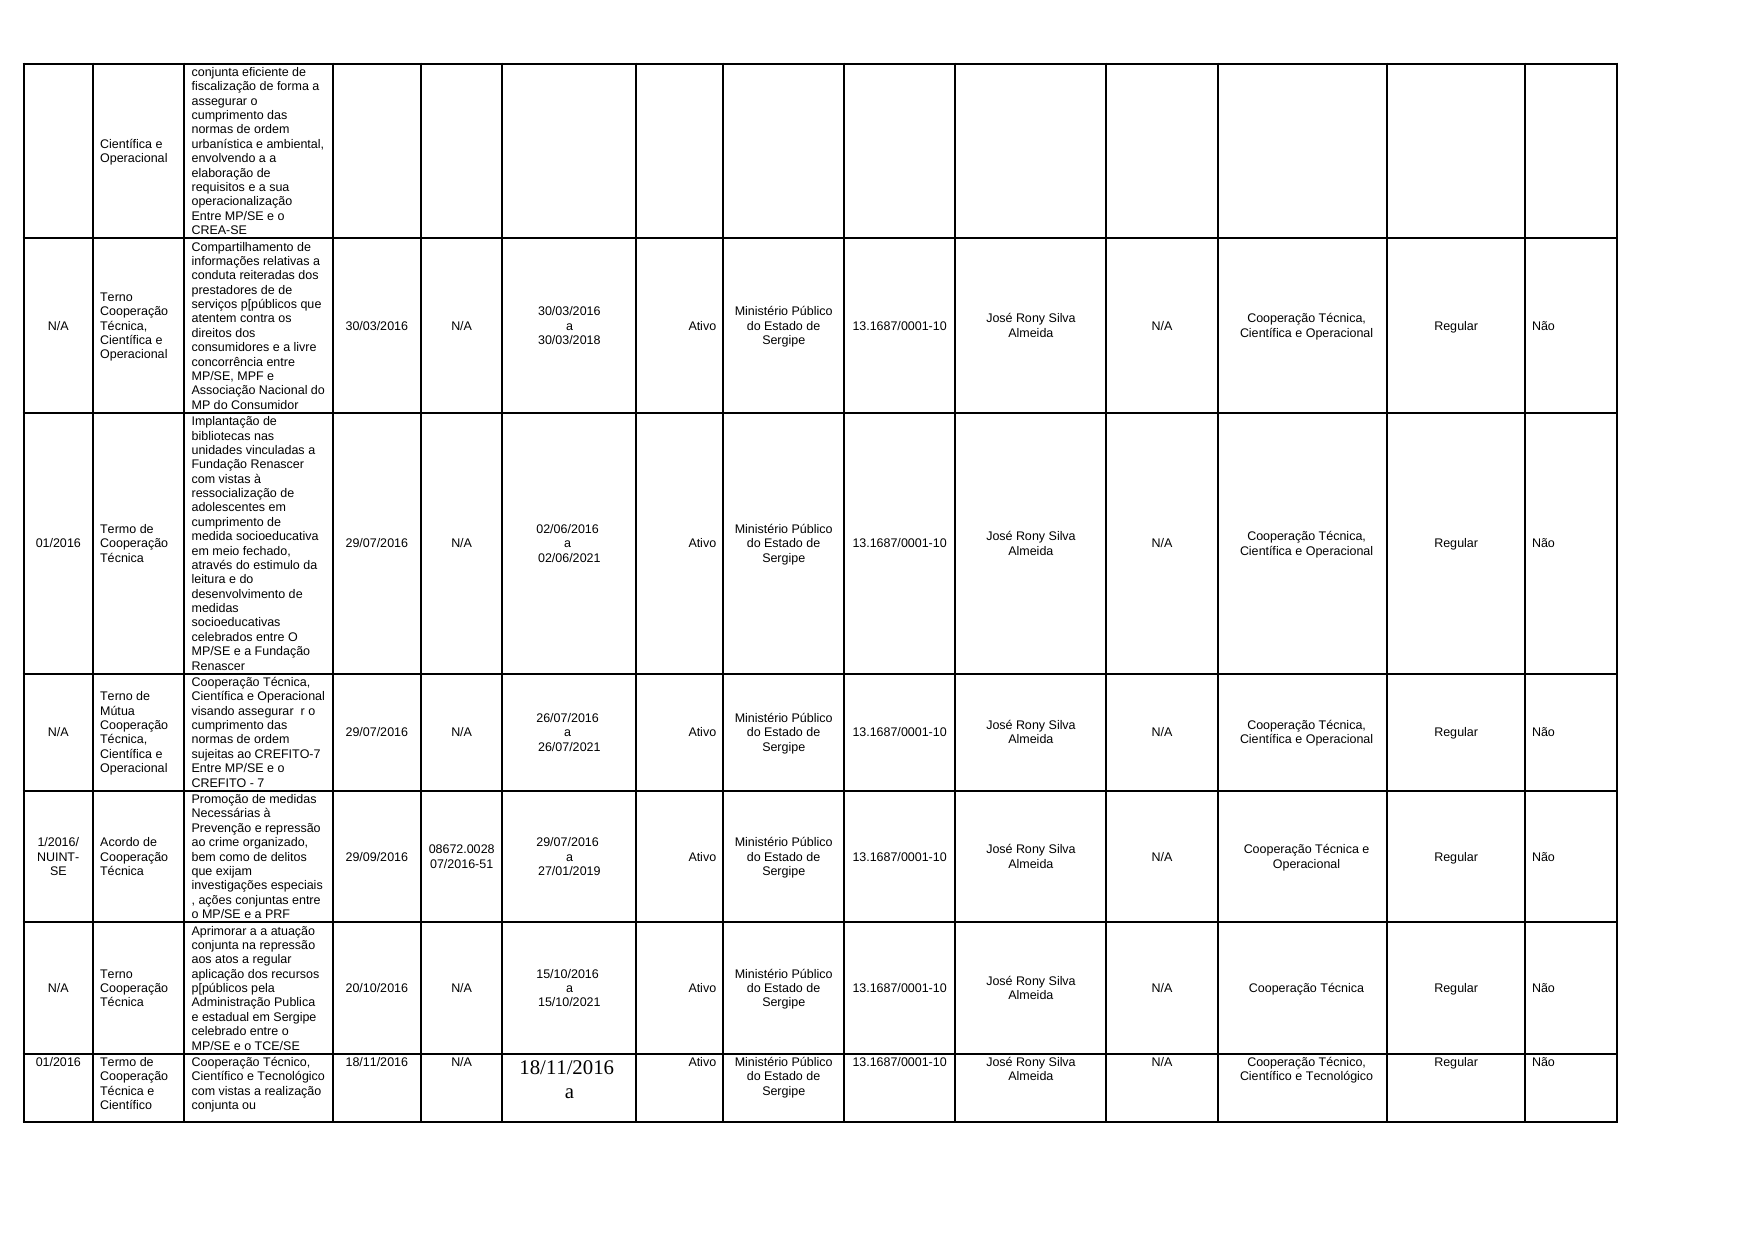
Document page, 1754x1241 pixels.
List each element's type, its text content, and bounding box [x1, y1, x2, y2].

table_cell N/A [422, 414, 501, 672]
table_cell Acordo de Cooperação Técnica [94, 792, 183, 921]
table_cell Não [1526, 792, 1616, 921]
table_cell Ativo [637, 1055, 722, 1121]
table_cell N/A [422, 239, 501, 412]
table_cell Cooperação Técnica, Científica e Operacional visando assegurar r o cumprimento das normas de ordem sujeitas ao CREFITO-7 Entre MP/SE e o CREFITO - 7 [185, 675, 332, 789]
table_cell 01/2016 [25, 414, 92, 672]
table_cell N/A [1107, 675, 1217, 789]
table_cell Ativo [637, 414, 722, 672]
table_cell 13.1687/0001-10 [845, 239, 954, 412]
table_cell [334, 65, 420, 237]
table_cell 08672.002807/2016-51 [422, 792, 501, 921]
table_cell Não [1526, 1055, 1616, 1121]
table_cell Cooperação Técnica, Científica e Operacional [1219, 239, 1386, 412]
table_cell Termo de Cooperação Técnica [94, 414, 183, 672]
table_cell 29/07/2016 a 27/01/2019 [503, 792, 635, 921]
table_cell 15/10/2016 a 15/10/2021 [503, 923, 635, 1052]
table_cell [1526, 65, 1616, 237]
table_cell Não [1526, 414, 1616, 672]
table_cell Cooperação Técnico, Científico e Tecnológico [1219, 1055, 1386, 1121]
table_cell Ministério Público do Estado de Sergipe [724, 675, 843, 789]
table_cell Regular [1388, 792, 1524, 921]
table_cell Cooperação Técnica, Científica e Operacional [1219, 414, 1386, 672]
table_cell Regular [1388, 414, 1524, 672]
table_cell Cooperação Técnica e Operacional [1219, 792, 1386, 921]
table_cell [1388, 65, 1524, 237]
table_cell Aprimorar a a atuação conjunta na repressão aos atos a regular aplicação dos recursos p[públicos pela Administração Publica e estadual em Sergipe celebrado entre o MP/SE e o TCE/SE [185, 923, 332, 1052]
table_cell José Rony Silva Almeida [956, 414, 1105, 672]
table_cell N/A [1107, 1055, 1217, 1121]
table_cell 13.1687/0001-10 [845, 414, 954, 672]
table_cell N/A [422, 1055, 501, 1121]
table_cell José Rony Silva Almeida [956, 1055, 1105, 1121]
table_cell Ministério Público do Estado de Sergipe [724, 414, 843, 672]
table_cell [956, 65, 1105, 237]
table_cell N/A [1107, 792, 1217, 921]
table_cell José Rony Silva Almeida [956, 792, 1105, 921]
table_cell 20/10/2016 [334, 923, 420, 1052]
table_cell conjunta eficiente de fiscalização de forma a assegurar o cumprimento das normas de ordem urbanística e ambiental, envolvendo a a elaboração de requisitos e a sua operacionalização Entre MP/SE e o CREA-SE [185, 65, 332, 237]
table_cell N/A [1107, 923, 1217, 1052]
table_cell José Rony Silva Almeida [956, 923, 1105, 1052]
table_cell Cooperação Técnico, Científico e Tecnológico com vistas a realização conjunta ou [185, 1055, 332, 1121]
table_cell [25, 65, 92, 237]
table_cell Ministério Público do Estado de Sergipe [724, 923, 843, 1052]
table_cell 13.1687/0001-10 [845, 1055, 954, 1121]
table_cell Ativo [637, 792, 722, 921]
table_cell Terno Cooperação Técnica [94, 923, 183, 1052]
table_cell [422, 65, 501, 237]
table_cell N/A [422, 923, 501, 1052]
table_cell [637, 65, 722, 237]
table_cell Cooperação Técnica [1219, 923, 1386, 1052]
table_cell Não [1526, 923, 1616, 1052]
table_cell Científica e Operacional [94, 65, 183, 237]
table_cell José Rony Silva Almeida [956, 675, 1105, 789]
table_cell N/A [25, 923, 92, 1052]
table_cell 02/06/2016 a 02/06/2021 [503, 414, 635, 672]
table_cell N/A [422, 675, 501, 789]
table_cell Termo de Cooperação Técnica e Científico [94, 1055, 183, 1121]
table_cell 13.1687/0001-10 [845, 923, 954, 1052]
table_cell 1/2016/NUINT-SE [25, 792, 92, 921]
table_cell Terno Cooperação Técnica, Científica e Operacional [94, 239, 183, 412]
table_cell Terno de Mútua Cooperação Técnica, Científica e Operacional [94, 675, 183, 789]
table_cell Ministério Público do Estado de Sergipe [724, 792, 843, 921]
table_cell Ativo [637, 239, 722, 412]
table_cell N/A [1107, 414, 1217, 672]
table_cell 26/07/2016 a 26/07/2021 [503, 675, 635, 789]
table_cell Ministério Público do Estado de Sergipe [724, 1055, 843, 1121]
table_cell Regular [1388, 1055, 1524, 1121]
table_cell Implantação de bibliotecas nas unidades vinculadas a Fundação Renascer com vistas à ressocialização de adolescentes em cumprimento de medida socioeducativa em meio fechado, através do estimulo da leitura e do desenvolvimento de medidas socioeducativas celebrados entre O MP/SE e a Fundação Renascer [185, 414, 332, 672]
table_cell N/A [25, 239, 92, 412]
table_cell 29/09/2016 [334, 792, 420, 921]
table_cell Ativo [637, 923, 722, 1052]
table_cell 01/2016 [25, 1055, 92, 1121]
table_cell 30/03/2016 a 30/03/2018 [503, 239, 635, 412]
table_cell [503, 65, 635, 237]
table_cell N/A [25, 675, 92, 789]
table_cell José Rony Silva Almeida [956, 239, 1105, 412]
table_cell N/A [1107, 239, 1217, 412]
table_cell 30/03/2016 [334, 239, 420, 412]
table_cell Compartilhamento de informações relativas a conduta reiteradas dos prestadores de de serviços p[públicos que atentem contra os direitos dos consumidores e a livre concorrência entre MP/SE, MPF e Associação Nacional do MP do Consumidor [185, 239, 332, 412]
table_cell [1219, 65, 1386, 237]
table_cell 18/11/2016 [334, 1055, 420, 1121]
table_cell [724, 65, 843, 237]
table_cell Não [1526, 675, 1616, 789]
table_cell Não [1526, 239, 1616, 412]
table_cell 29/07/2016 [334, 414, 420, 672]
table_cell Regular [1388, 923, 1524, 1052]
table_cell Ativo [637, 675, 722, 789]
table_cell 29/07/2016 [334, 675, 420, 789]
table_cell Regular [1388, 675, 1524, 789]
table_cell Promoção de medidas Necessárias à Prevenção e repressão ao crime organizado, bem como de delitos que exijam investigações especiais , ações conjuntas entre o MP/SE e a PRF [185, 792, 332, 921]
table_cell [845, 65, 954, 237]
table_cell Regular [1388, 239, 1524, 412]
table_cell Ministério Público do Estado de Sergipe [724, 239, 843, 412]
table_cell Cooperação Técnica, Científica e Operacional [1219, 675, 1386, 789]
table_cell 13.1687/0001-10 [845, 675, 954, 789]
table_cell [1107, 65, 1217, 237]
table_cell 13.1687/0001-10 [845, 792, 954, 921]
table_cell 18/11/2016 a [503, 1055, 635, 1121]
